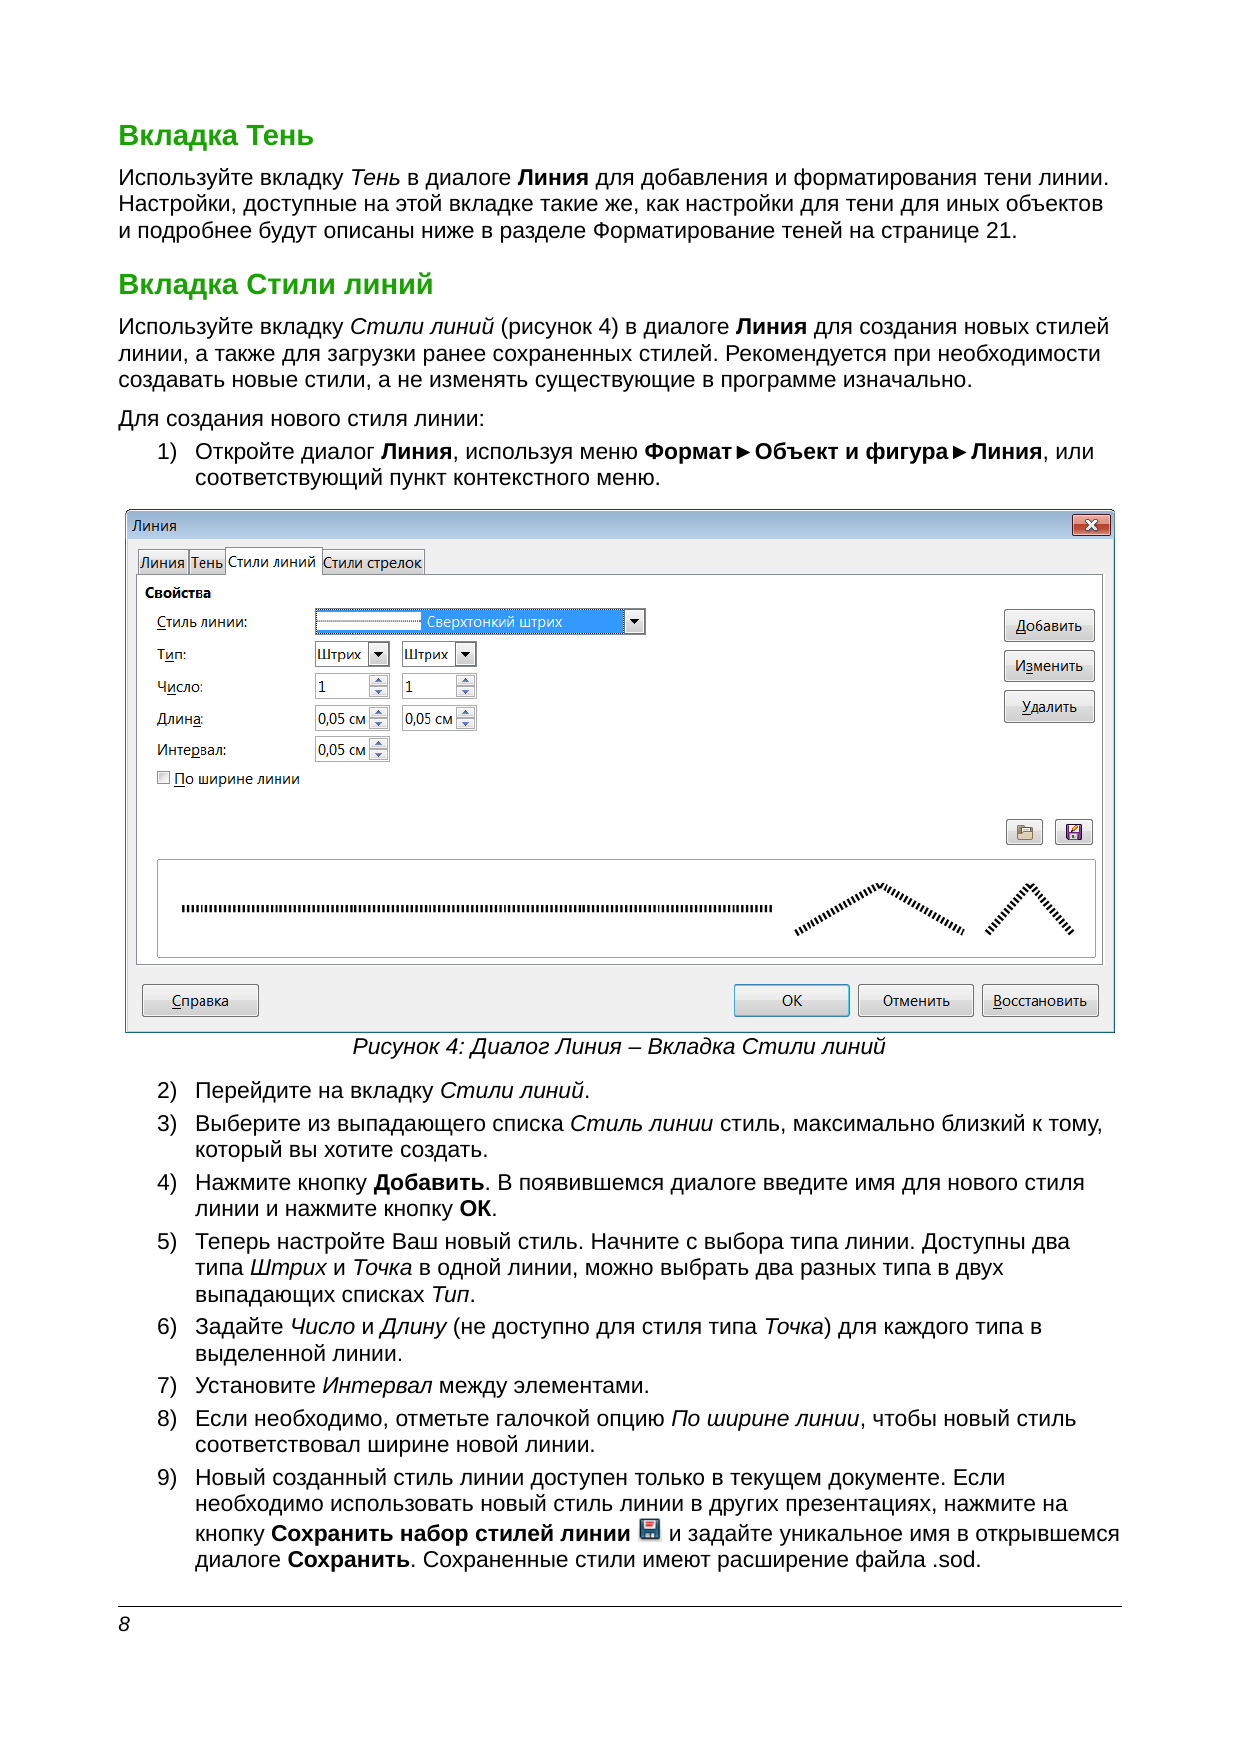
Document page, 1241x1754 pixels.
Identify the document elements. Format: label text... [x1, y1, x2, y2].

text Рисунок 4: Диалог Линия – Вкладка Стили линий [125, 1033, 1115, 1059]
list Задайте Число и Длину (не доступно для стиля типа Точка) для каждого типа в выделенной линии. [177, 1313, 1122, 1366]
list Установите Интервал между элементами. [177, 1372, 1122, 1398]
list Для создания нового стиля линии: [118, 405, 1122, 431]
text Используйте вкладку Стили линий (рисунок 4) в диалоге Линия для создания новых стилей линии, а также для загрузки ранее сохраненных стилей. Рекомендуется при необходимости создавать новые стили, а не изменять существующие в программе изначально. [118, 313, 1122, 392]
list Откройте диалог Линия, используя меню Формат►Объект и фигура►Линия, или соответствующий пункт контекстного меню. [177, 438, 1122, 490]
subtitle Вкладка Тень [118, 118, 1122, 152]
list Новый созданный стиль линии доступен только в текущем документе. Если необходимо использовать новый стиль линии в других презентациях, нажмите на кнопку Сохранить набор стилей линии и задайте уникальное имя в открывшемся диалоге Сохранить. Сохраненные стили имеют расширение файла .sod. [177, 1464, 1122, 1573]
list Перейдите на вкладку Стили линий. [177, 1077, 1122, 1104]
subtitle Вкладка Стили линий [118, 267, 1122, 301]
list Теперь настройте Ваш новый стиль. Начните с выбора типа линии. Доступны два типа Штрих и Точка в одной линии, можно выбрать два разных типа в двух выпадающих списках Тип. [177, 1228, 1122, 1307]
text Используйте вкладку Тень в диалоге Линия для добавления и форматирования тени линии. Настройки, доступные на этой вкладке такие же, как настройки для тени для иных объектов и подробнее будут описаны ниже в разделе Форматирование теней на странице 21. [118, 164, 1122, 243]
list Нажмите кнопку Добавить. В появившемся диалоге введите имя для нового стиля линии и нажмите кнопку ОК. [177, 1169, 1122, 1222]
list Выберите из выпадающего списка Стиль линии стиль, максимально близкий к тому, который вы хотите создать. [177, 1110, 1122, 1163]
picture [637, 1516, 663, 1542]
picture [125, 509, 1115, 1033]
list Если необходимо, отметьте галочкой опцию По ширине линии, чтобы новый стиль соответствовал ширине новой линии. [177, 1405, 1122, 1457]
